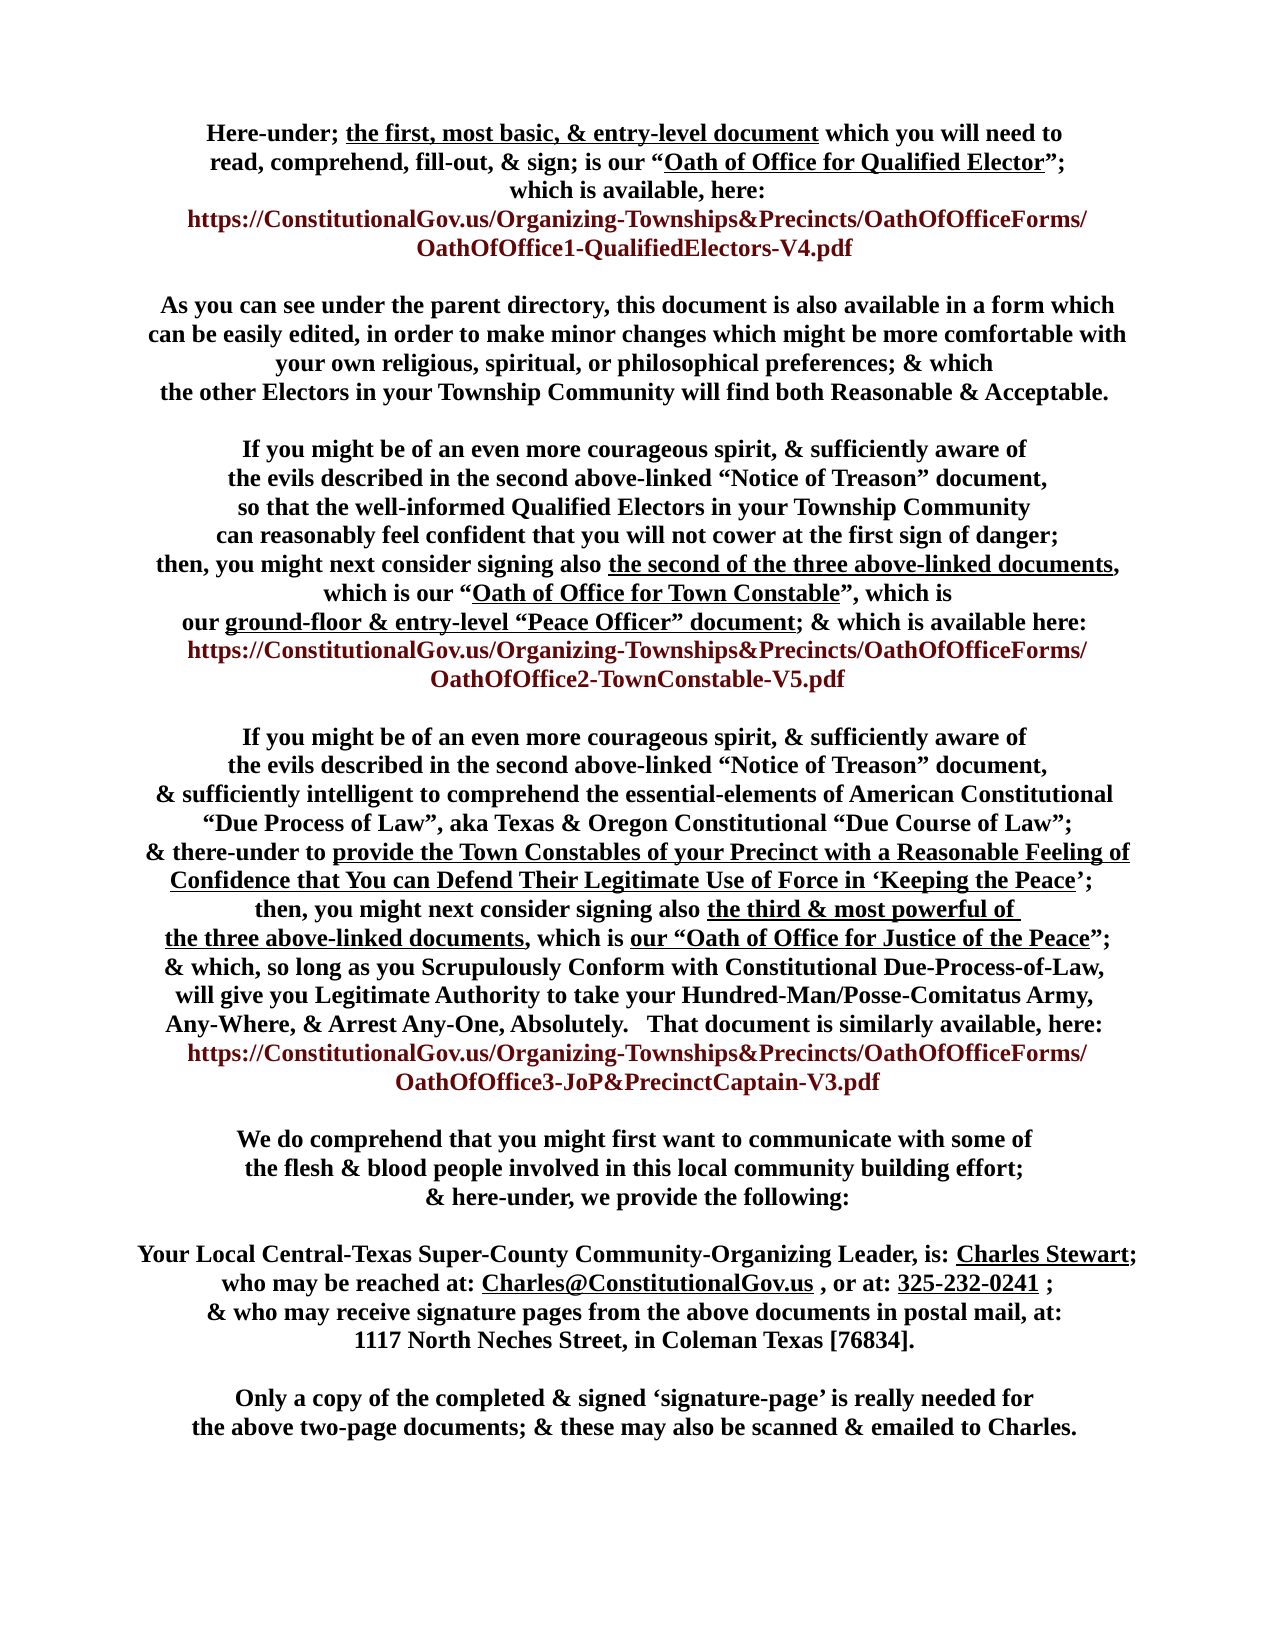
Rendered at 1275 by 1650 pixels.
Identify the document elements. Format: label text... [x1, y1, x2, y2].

text We do comprehend that you might first want to communicate with some of the flesh & blood people involved in this local community building effort; & here-under, we provide the following: [118, 1124, 1157, 1211]
text https://ConstitutionalGov.us/Organizing-Townships&Precincts/OathOfOfficeForms/OathOfOffice2-TownConstable-V5.pdf [118, 636, 1157, 693]
text https://ConstitutionalGov.us/Organizing-Townships&Precincts/OathOfOfficeForms/OathOfOffice3-JoP&PrecinctCaptain-V3.pdf [118, 1038, 1157, 1096]
text Your Local Central-Texas Super-County Community-Organizing Leader, is: Charles Stewart; who may be reached at: Charles@ConstitutionalGov.us , or at: 325-232-0241 ; & who may receive signature pages from the above documents in postal mail, at: 1117 North Neches Street, in Coleman Texas [76834]. Only a copy of the completed & signed ‘signature-page’ is really needed for the above two-page documents; & these may also be scanned & emailed to Charles. [118, 1239, 1157, 1469]
text If you might be of an even more courageous spirit, & sufficiently aware of the evils described in the second above-linked “Notice of Treason” document, & sufficiently intelligent to comprehend the essential-elements of American Constitutional “Due Process of Law”, aka Texas & Oregon Constitutional “Due Course of Law”; & there-under to provide the Town Constables of your Precinct with a Reasonable Feeling of Confidence that You can Defend Their Legitimate Use of Force in ‘Keeping the Peace’; then, you might next consider signing also the third & most powerful of the three above-linked documents, which is our “Oath of Office for Justice of the Peace”; & which, so long as you Scrupulously Conform with Constitutional Due-Process-of-Law, will give you Legitimate Authority to take your Hundred-Man/Posse-Comitatus Army, Any-Where, & Arrest Any-One, Absolutely. That document is similarly available, here: [118, 722, 1157, 1038]
text If you might be of an even more courageous spirit, & sufficiently aware of the evils described in the second above-linked “Notice of Treason” document, so that the well-informed Qualified Electors in your Township Community can reasonably feel confident that you will not cower at the first sign of danger; then, you might next consider signing also the second of the three above-linked documents, which is our “Oath of Office for Town Constable”, which is our ground-floor & entry-level “Peace Officer” document; & which is available here: [118, 434, 1157, 636]
text Here-under; the first, most basic, & entry-level document which you will need to read, comprehend, fill-out, & sign; is our “Oath of Office for Qualified Elector”; which is available, here: https://ConstitutionalGov.us/Organizing-Townships&Precincts/OathOfOfficeForms/OathOfOffice1-QualifiedElectors-V4.pdf As you can see under the parent directory, this document is also available in a form which can be easily edited, in order to make minor changes which might be more comfortable with your own religious, spiritual, or philosophical preferences; & which the other Electors in your Township Community will find both Reasonable & Acceptable. [118, 118, 1157, 406]
